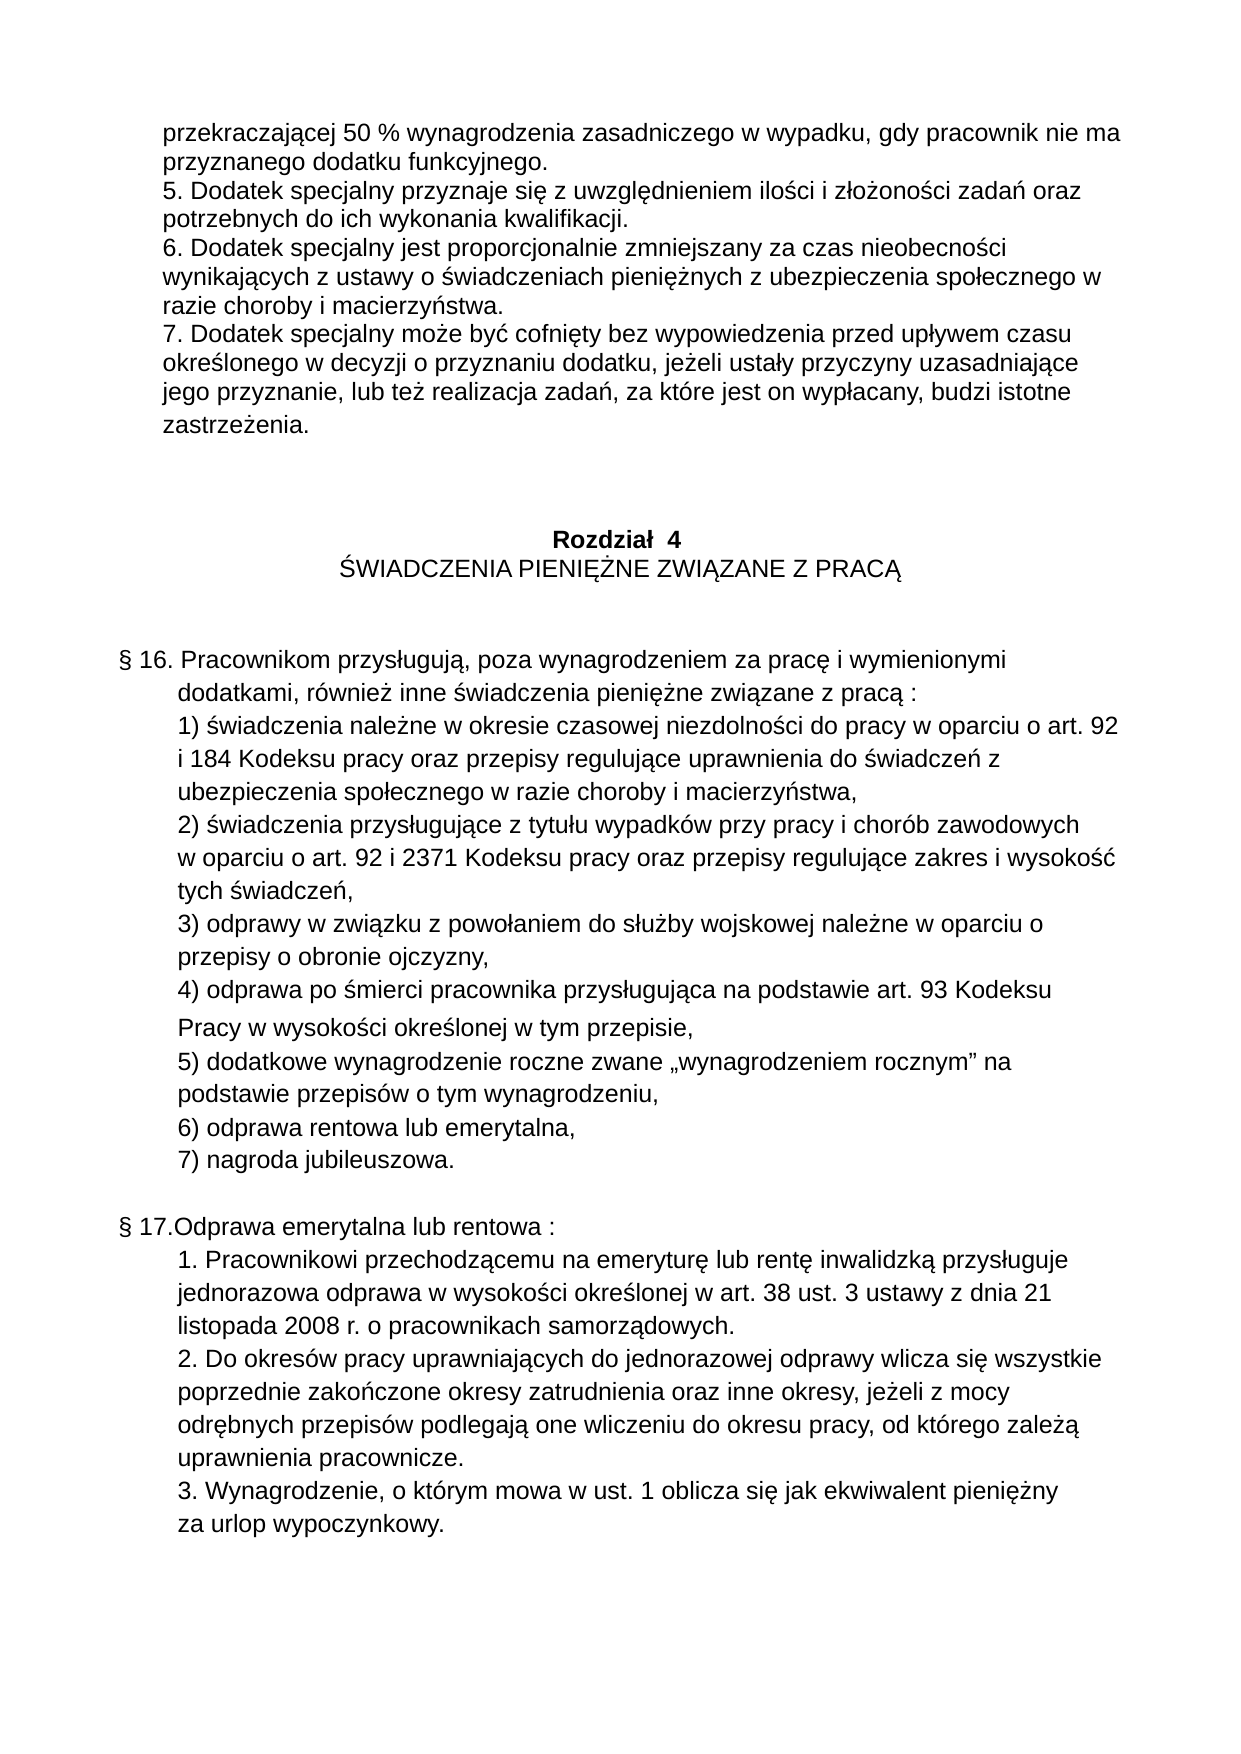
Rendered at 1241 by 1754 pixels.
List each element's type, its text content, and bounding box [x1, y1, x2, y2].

text przekraczającej 50 % wynagrodzenia zasadniczego w wypadku, gdy pracownik nie ma przyznanego dodatku funkcyjnego. 5. Dodatek specjalny przyznaje się z uwzględnieniem ilości i złożoności zadań oraz potrzebnych do ich wykonania kwalifikacji. 6. Dodatek specjalny jest proporcjonalnie zmniejszany za czas nieobecności wynikających z ustawy o świadczeniach pieniężnych z ubezpieczenia społecznego w razie choroby i macierzyństwa. [103, 118, 1122, 319]
text Rozdział 4 ŚWIADCZENIA PIENIĘŻNE ZWIĄZANE Z PRACĄ [118, 525, 1122, 612]
text § 16. Pracownikom przysługują, poza wynagrodzeniem za pracę i wymienionymi dodatkami, również inne świadczenia pieniężne związane z pracą : 1) świadczenia należne w okresie czasowej niezdolności do pracy w oparciu o art. 92 i 184 Kodeksu pracy oraz przepisy regulujące uprawnienia do świadczeń z ubezpieczenia społecznego w razie choroby i macierzyństwa, 2) świadczenia przysługujące z tytułu wypadków przy pracy i chorób zawodowych w oparciu o art. 92 i 2371 Kodeksu pracy oraz przepisy regulujące zakres i wysokość tych świadczeń, 3) odprawy w związku z powołaniem do służby wojskowej należne w oparciu o przepisy o obronie ojczyzny, 4) odprawa po śmierci pracownika przysługująca na podstawie art. 93 Kodeksu Pracy w wysokości określonej w tym przepisie, 5) dodatkowe wynagrodzenie roczne zwane „wynagrodzeniem rocznym” na podstawie przepisów o tym wynagrodzeniu, 6) odprawa rentowa lub emerytalna, 7) nagroda jubileuszowa. [118, 645, 1122, 1174]
text § 17.Odprawa emerytalna lub rentowa : 1. Pracownikowi przechodzącemu na emeryturę lub rentę inwalidzką przysługuje jednorazowa odprawa w wysokości określonej w art. 38 ust. 3 ustawy z dnia 21 listopada 2008 r. o pracownikach samorządowych. 2. Do okresów pracy uprawniających do jednorazowej odprawy wlicza się wszystkie poprzednie zakończone okresy zatrudnienia oraz inne okresy, jeżeli z mocy odrębnych przepisów podlegają one wliczeniu do okresu pracy, od którego zależą uprawnienia pracownicze. 3. Wynagrodzenie, o którym mowa w ust. 1 oblicza się jak ekwiwalent pieniężny za urlop wypoczynkowy. [118, 1212, 1122, 1537]
text 7. Dodatek specjalny może być cofnięty bez wypowiedzenia przed upływem czasu określonego w decyzji o przyznaniu dodatku, jeżeli ustały przyczyny uzasadniające jego przyznanie, lub też realizacja zadań, za które jest on wypłacany, budzi istotne zastrzeżenia. [162, 319, 1122, 439]
